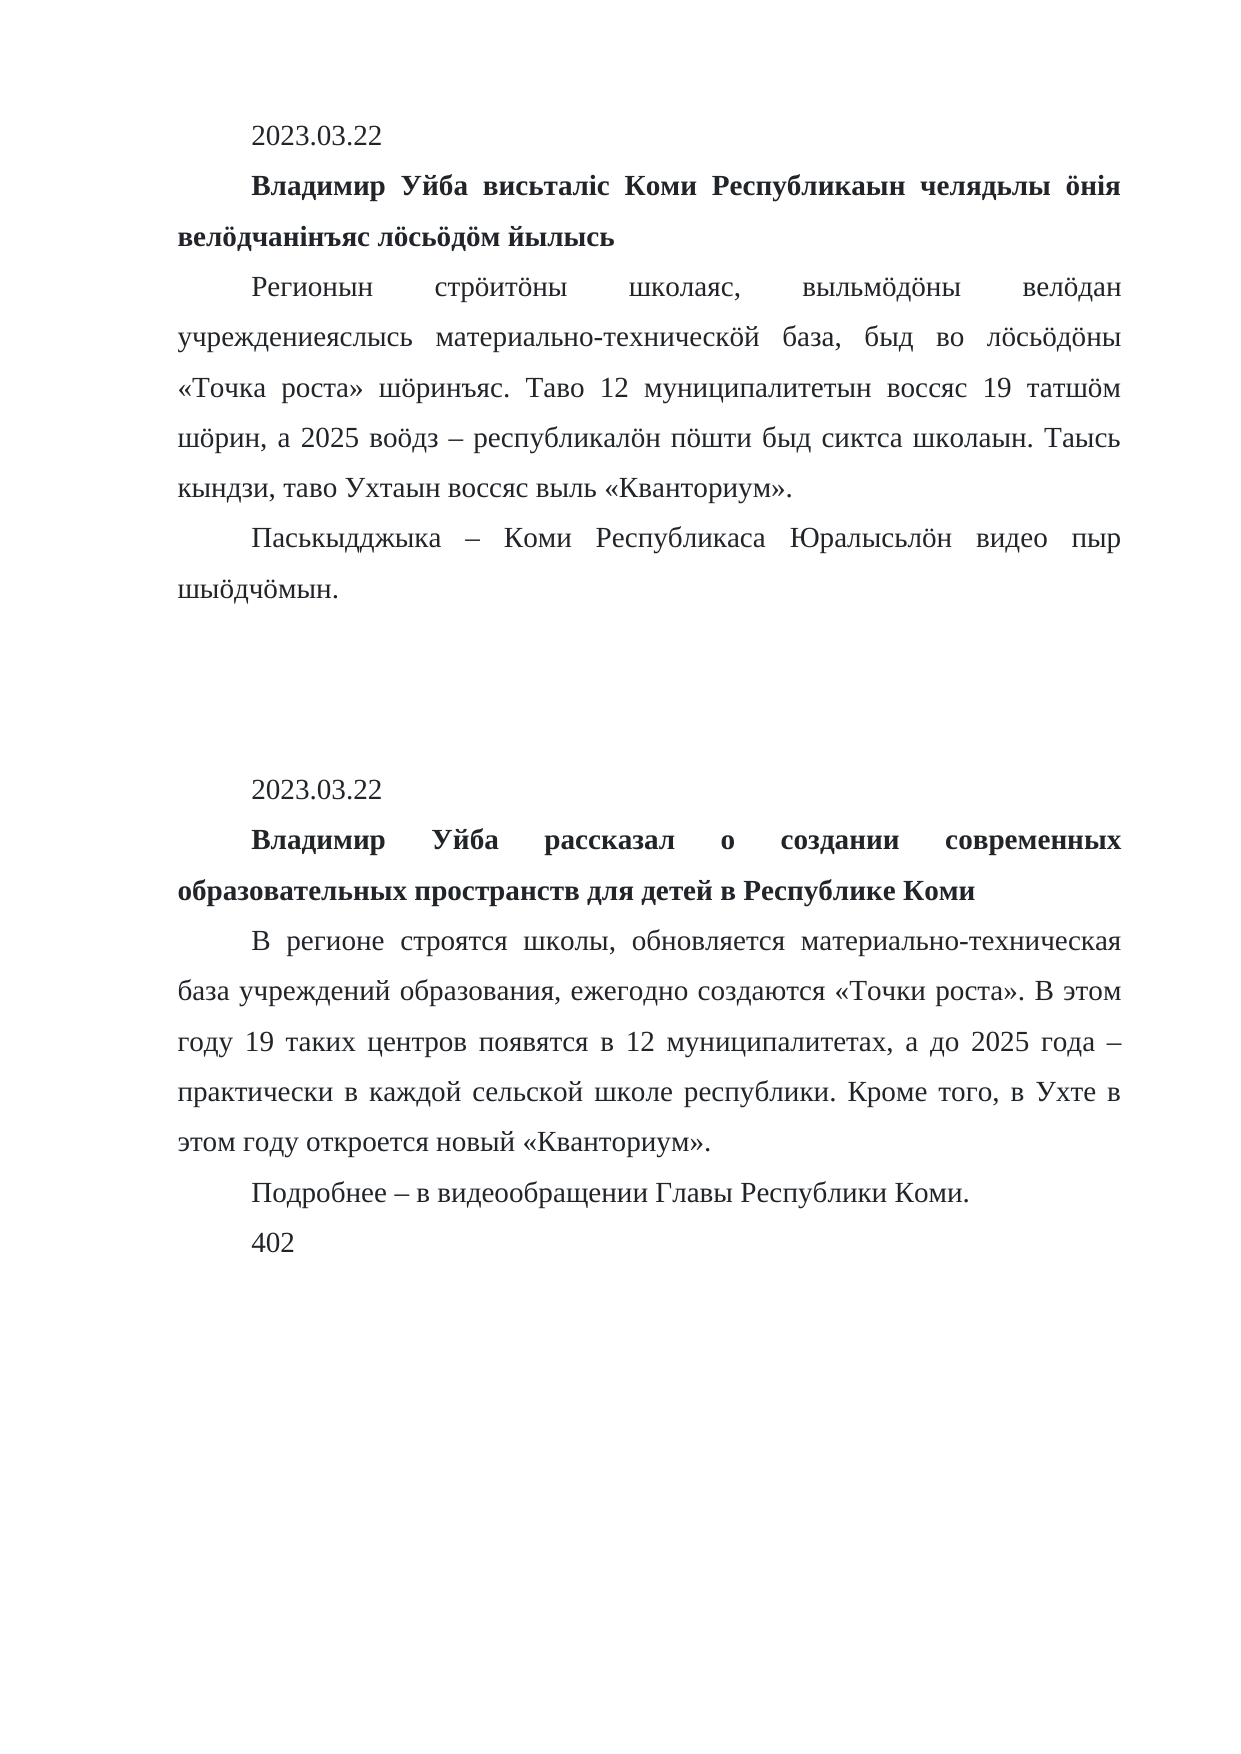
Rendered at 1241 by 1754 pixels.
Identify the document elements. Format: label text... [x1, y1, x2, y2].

text Регионын стрӧитӧны школаяс, выльмӧдӧны велӧдан учреждениеяслысь материально-техническӧй база, быд во лӧсьӧдӧны «Точка роста» шӧринъяс. Таво 12 муниципалитетын воссяс 19 татшӧм шӧрин, а 2025 воӧдз – республикалӧн пӧшти быд сиктса школаын. Таысь кындзи, таво Ухтаын воссяс выль «Кванториум». [177, 269, 1122, 504]
subtitle 2023.03.22 [177, 772, 1122, 806]
subtitle Владимир Уйба висьталіс Коми Республикаын челядьлы ӧнія велӧдчанінъяс лӧсьӧдӧм йылысь [177, 168, 1122, 252]
subtitle 2023.03.22 [177, 118, 1122, 152]
text В регионе строятся школы, обновляется материально-техническая база учреждений образования, ежегодно создаются «Точки роста». В этом году 19 таких центров появятся в 12 муниципалитетах, а до 2025 года – практически в каждой сельской школе республики. Кроме того, в Ухте в этом году откроется новый «Кванториум». [177, 923, 1122, 1158]
text Подробнее – в видеообращении Главы Республики Коми. [177, 1175, 1122, 1208]
text Паськыдджыка – Коми Республикаса Юралысьлӧн видео пыр шыӧдчӧмын. [177, 521, 1122, 604]
text 402 [177, 1225, 1122, 1258]
subtitle Владимир Уйба рассказал о создании современных образовательных пространств для детей в Республике Коми [177, 822, 1122, 906]
